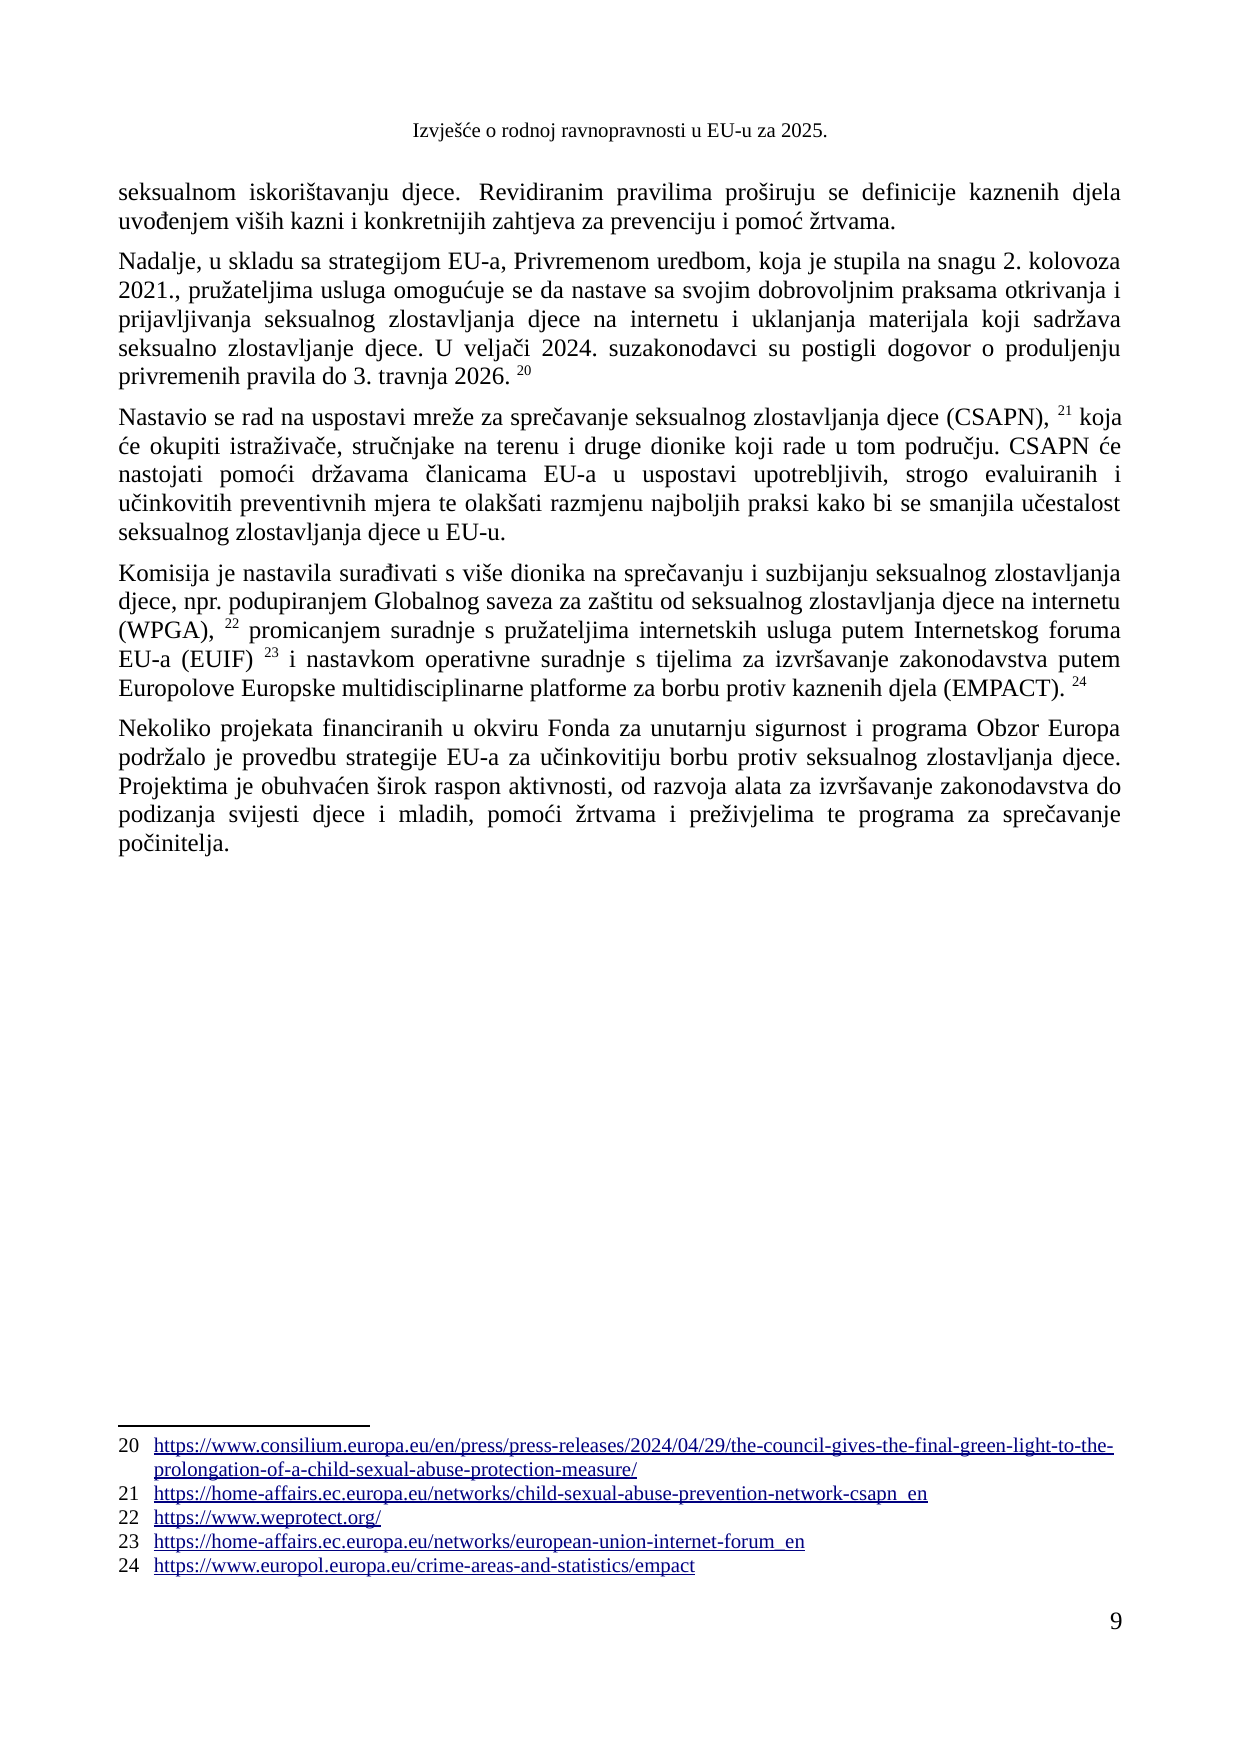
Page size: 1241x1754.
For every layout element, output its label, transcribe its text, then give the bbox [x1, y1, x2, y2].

text Nekoliko projekata financiranih u okviru Fonda za unutarnju sigurnost i programa Obzor Europa podržalo je provedbu strategije EU-a za učinkovitiju borbu protiv seksualnog zlostavljanja djece. Projektima je obuhvaćen širok raspon aktivnosti, od razvoja alata za izvršavanje zakonodavstva do podizanja svijesti djece i mladih, pomoći žrtvama i preživjelima te programa za sprečavanje počinitelja. [118, 713, 1122, 857]
text https://home-affairs.ec.europa.eu/networks/european-union-internet-forum_en [118, 1529, 1122, 1553]
text Nadalje, u skladu sa strategijom EU-a, Privremenom uredbom, koja je stupila na snagu 2. kolovoza 2021., pružateljima usluga omogućuje se da nastave sa svojim dobrovoljnim praksama otkrivanja i prijavljivanja seksualnog zlostavljanja djece na internetu i uklanjanja materijala koji sadržava seksualno zlostavljanje djece. U veljači 2024. suzakonodavci su postigli dogovor o produljenju privremenih pravila do 3. travnja 2026. [118, 246, 1122, 390]
text https://home-affairs.ec.europa.eu/networks/child-sexual-abuse-prevention-network-csapn_en [118, 1481, 1122, 1505]
text https://www.weprotect.org/ [118, 1505, 1122, 1529]
text seksualnom iskorištavanju djece. Revidiranim pravilima proširuju se definicije kaznenih djela uvođenjem viših kazni i konkretnijih zahtjeva za prevenciju i pomoć žrtvama. [118, 177, 1122, 234]
text https://www.europol.europa.eu/crime-areas-and-statistics/empact [118, 1553, 1122, 1577]
text Nastavio se rad na uspostavi mreže za sprečavanje seksualnog zlostavljanja djece (CSAPN), koja će okupiti istraživače, stručnjake na terenu i druge dionike koji rade u tom području. CSAPN će nastojati pomoći državama članicama EU-a u uspostavi upotrebljivih, strogo evaluiranih i učinkovitih preventivnih mjera te olakšati razmjenu najboljih praksi kako bi se smanjila učestalost seksualnog zlostavljanja djece u EU-u. [118, 402, 1122, 546]
text https://www.consilium.europa.eu/en/press/press-releases/2024/04/29/the-council-gives-the-final-green-light-to-the-prolongation-of-a-child-sexual-abuse-protection-measure/ [118, 1432, 1122, 1481]
text Komisija je nastavila surađivati s više dionika na sprečavanju i suzbijanju seksualnog zlostavljanja djece, npr. podupiranjem Globalnog saveza za zaštitu od seksualnog zlostavljanja djece na internetu (WPGA), promicanjem suradnje s pružateljima internetskih usluga putem Internetskog foruma EU-a (EUIF) i nastavkom operativne suradnje s tijelima za izvršavanje zakonodavstva putem Europolove Europske multidisciplinarne platforme za borbu protiv kaznenih djela (EMPACT). [118, 558, 1122, 701]
